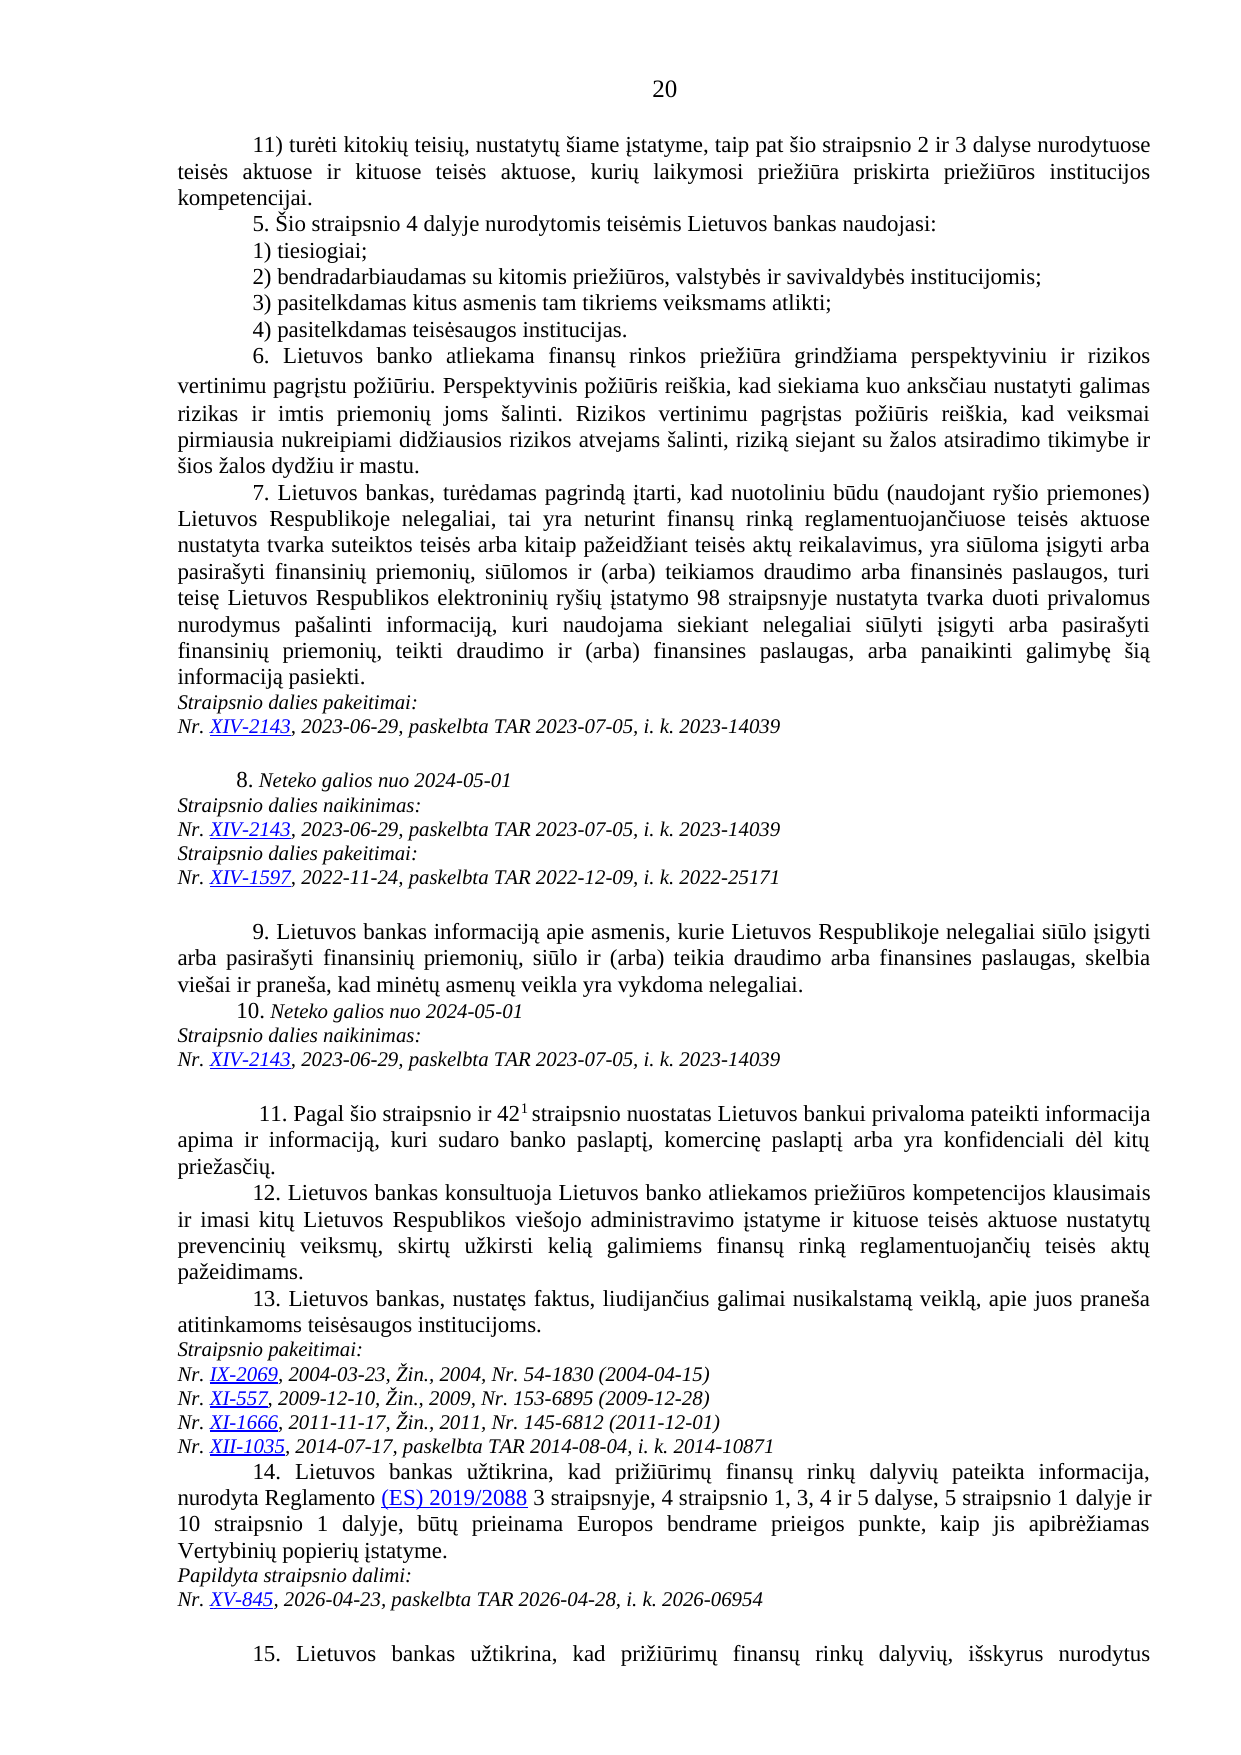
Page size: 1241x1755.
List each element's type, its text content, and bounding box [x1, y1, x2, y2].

text Straipsnio pakeitimai: [177, 1337, 1152, 1361]
text 8. Neteko galios nuo 2024-05-01 [177, 767, 1152, 793]
text Nr. XIV-2143, 2023-06-29, paskelbta TAR 2023-07-05, i. k. 2023-14039 [177, 817, 1152, 841]
text 9. Lietuvos bankas informaciją apie asmenis, kurie Lietuvos Respublikoje nelegaliai siūlo įsigyti arba pasirašyti finansinių priemonių, siūlo ir (arba) teikia draudimo arba finansines paslaugas, skelbia viešai ir praneša, kad minėtų asmenų veikla yra vykdoma nelegaliai. [177, 918, 1152, 997]
text Nr. XIV-1597, 2022-11-24, paskelbta TAR 2022-12-09, i. k. 2022-25171 [177, 865, 1152, 889]
text 4) pasitelkdamas teisėsaugos institucijas. [177, 316, 1152, 342]
text Straipsnio dalies pakeitimai: [177, 690, 1152, 714]
text Nr. XIV-2143, 2023-06-29, paskelbta TAR 2023-07-05, i. k. 2023-14039 [177, 714, 1152, 738]
text 5. Šio straipsnio 4 dalyje nurodytomis teisėmis Lietuvos bankas naudojasi: [177, 210, 1152, 237]
text 12. Lietuvos bankas konsultuoja Lietuvos banko atliekamos priežiūros kompetencijos klausimais ir imasi kitų Lietuvos Respublikos viešojo administravimo įstatyme ir kituose teisės aktuose nustatytų prevencinių veiksmų, skirtų užkirsti kelią galimiems finansų rinką reglamentuojančių teisės aktų pažeidimams. [177, 1179, 1152, 1285]
text 10. Neteko galios nuo 2024-05-01 [177, 997, 1152, 1023]
text Straipsnio dalies naikinimas: [177, 793, 1152, 817]
text Papildyta straipsnio dalimi: [177, 1563, 1152, 1587]
text Straipsnio dalies pakeitimai: [177, 841, 1152, 865]
text 7. Lietuvos bankas, turėdamas pagrindą įtarti, kad nuotoliniu būdu (naudojant ryšio priemones) Lietuvos Respublikoje nelegaliai, tai yra neturint finansų rinką reglamentuojančiuose teisės aktuose nustatyta tvarka suteiktos teisės arba kitaip pažeidžiant teisės aktų reikalavimus, yra siūloma įsigyti arba pasirašyti finansinių priemonių, siūlomos ir (arba) teikiamos draudimo arba finansinės paslaugos, turi teisę Lietuvos Respublikos elektroninių ryšių įstatymo 98 straipsnyje nustatyta tvarka duoti privalomus nurodymus pašalinti informaciją, kuri naudojama siekiant nelegaliai siūlyti įsigyti arba pasirašyti finansinių priemonių, teikti draudimo ir (arba) finansines paslaugas, arba panaikinti galimybę šią informaciją pasiekti. [177, 479, 1152, 690]
text 6. Lietuvos banko atliekama finansų rinkos priežiūra grindžiama perspektyviniu ir rizikos vertinimu pagrįstu požiūriu. Perspektyvinis požiūris reiškia, kad siekiama kuo anksčiau nustatyti galimas rizikas ir imtis priemonių joms šalinti. Rizikos vertinimu pagrįstas požiūris reiškia, kad veiksmai pirmiausia nukreipiami didžiausios rizikos atvejams šalinti, riziką siejant su žalos atsiradimo tikimybe ir šios žalos dydžiu ir mastu. [177, 342, 1152, 479]
text Nr. XI-1666, 2011-11-17, Žin., 2011, Nr. 145-6812 (2011-12-01) [177, 1409, 1152, 1434]
text 1) tiesiogiai; [177, 237, 1152, 263]
text 11) turėti kitokių teisių, nustatytų šiame įstatyme, taip pat šio straipsnio 2 ir 3 dalyse nurodytuose teisės aktuose ir kituose teisės aktuose, kurių laikymosi priežiūra priskirta priežiūros institucijos kompetencijai. [177, 131, 1152, 210]
text Nr. XV-845, 2026-04-23, paskelbta TAR 2026-04-28, i. k. 2026-06954 [177, 1587, 1152, 1611]
text 11. Pagal šio straipsnio ir 421 straipsnio nuostatas Lietuvos bankui privaloma pateikti informacija apima ir informaciją, kuri sudaro banko paslaptį, komercinę paslaptį arba yra konfidenciali dėl kitų priežasčių. [177, 1100, 1152, 1179]
text Straipsnio dalies naikinimas: [177, 1023, 1152, 1047]
text Nr. XIV-2143, 2023-06-29, paskelbta TAR 2023-07-05, i. k. 2023-14039 [177, 1047, 1152, 1071]
text 3) pasitelkdamas kitus asmenis tam tikriems veiksmams atlikti; [177, 289, 1152, 316]
text 14. Lietuvos bankas užtikrina, kad prižiūrimų finansų rinkų dalyvių pateikta informacija, nurodyta Reglamento (ES) 2019/2088 3 straipsnyje, 4 straipsnio 1, 3, 4 ir 5 dalyse, 5 straipsnio 1 dalyje ir 10 straipsnio 1 dalyje, būtų prieinama Europos bendrame prieigos punkte, kaip jis apibrėžiamas Vertybinių popierių įstatyme. [177, 1458, 1152, 1563]
text Nr. IX-2069, 2004-03-23, Žin., 2004, Nr. 54-1830 (2004-04-15) [177, 1361, 1152, 1386]
text 15. Lietuvos bankas užtikrina, kad prižiūrimų finansų rinkų dalyvių, išskyrus nurodytus [177, 1640, 1152, 1666]
text 2) bendradarbiaudamas su kitomis priežiūros, valstybės ir savivaldybės institucijomis; [177, 263, 1152, 289]
text Nr. XI-557, 2009-12-10, Žin., 2009, Nr. 153-6895 (2009-12-28) [177, 1386, 1152, 1409]
text Nr. XII-1035, 2014-07-17, paskelbta TAR 2014-08-04, i. k. 2014-10871 [177, 1434, 1152, 1458]
text 13. Lietuvos bankas, nustatęs faktus, liudijančius galimai nusikalstamą veiklą, apie juos praneša atitinkamoms teisėsaugos institucijoms. [177, 1285, 1152, 1337]
